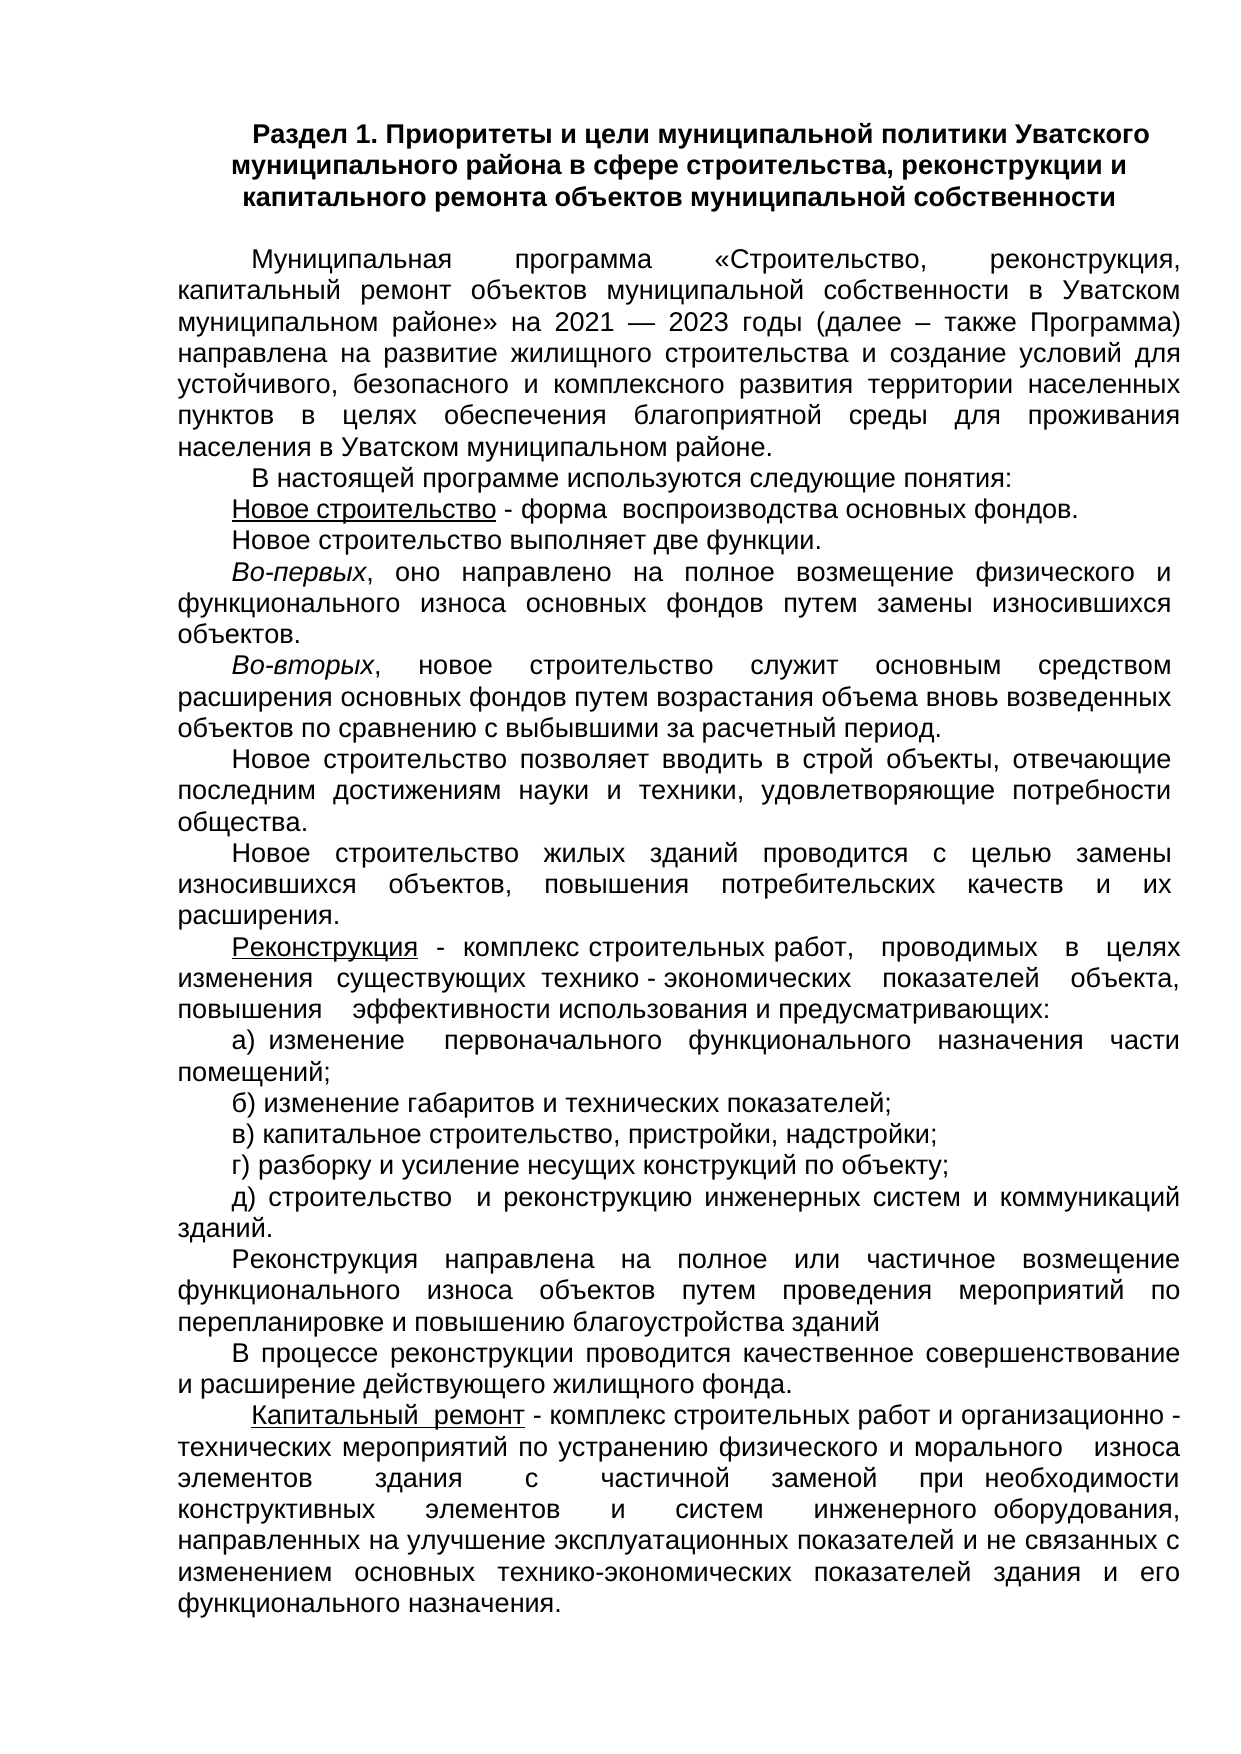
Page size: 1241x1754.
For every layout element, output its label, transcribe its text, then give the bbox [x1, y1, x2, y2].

text Новое строительство позволяет вводить в строй объекты, отвечающие последним достижениям науки и техники, удовлетворяющие потребности общества. [177, 743, 1172, 837]
text Новое строительство жилых зданий проводится с целью замены износившихся объектов, повышения потребительских качеств и их расширения. [177, 837, 1172, 931]
text Муниципальная программа «Строительство, реконструкция, капитальный ремонт объектов муниципальной собственности в Уватском муниципальном районе» на 2021 — 2023 годы (далее – также Программа) направлена на развитие жилищного строительства и создание условий для устойчивого, безопасного и комплексного развития территории населенных пунктов в целях обеспечения благоприятной среды для проживания населения в Уватском муниципальном районе. [177, 243, 1181, 462]
text Во-вторых, новое строительство служит основным средством расширения основных фондов путем возрастания объема вновь возведенных объектов по сравнению с выбывшими за расчетный период. [177, 649, 1172, 743]
text В настоящей программе используются следующие понятия: [177, 462, 1181, 493]
text Раздел 1. Приоритеты и цели муниципальной политики Уватского муниципального района в сфере строительства, реконструкции и капитального ремонта объектов муниципальной собственности [177, 118, 1181, 212]
text Реконструкция - комплекс строительных работ, проводимых в целях изменения существующих технико - экономических показателей объекта, повышения эффективности использования и предусматривающих: [177, 931, 1181, 1024]
text б) изменение габаритов и технических показателей; [177, 1087, 1181, 1118]
text в) капитальное строительство, пристройки, надстройки; [177, 1118, 1181, 1149]
text д) строительство и реконструкцию инженерных систем и коммуникаций зданий. [177, 1181, 1181, 1243]
text Капитальный ремонт - комплекс строительных работ и организационно - технических мероприятий по устранению физического и морального износа элементов здания с частичной заменой при необходимости конструктивных элементов и систем инженерного оборудования, направленных на улучшение эксплуатационных показателей и не связанных с изменением основных технико-экономических показателей здания и его функционального назначения. [177, 1399, 1181, 1618]
text В процессе реконструкции проводится качественное совершенствование и расширение действующего жилищного фонда. [177, 1337, 1181, 1399]
text Во-первых, оно направлено на полное возмещение физического и функционального износа основных фондов путем замены износившихся объектов. [177, 556, 1172, 649]
text Реконструкция направлена на полное или частичное возмещение функционального износа объектов путем проведения мероприятий по перепланировке и повышению благоустройства зданий [177, 1243, 1181, 1337]
text Новое строительство выполняет две функции. [177, 524, 1172, 556]
text Новое строительство - форма воспроизводства основных фондов. [177, 493, 1172, 524]
text г) разборку и усиление несущих конструкций по объекту; [177, 1149, 1181, 1181]
text а) изменение первоначального функционального назначения части помещений; [177, 1024, 1181, 1087]
